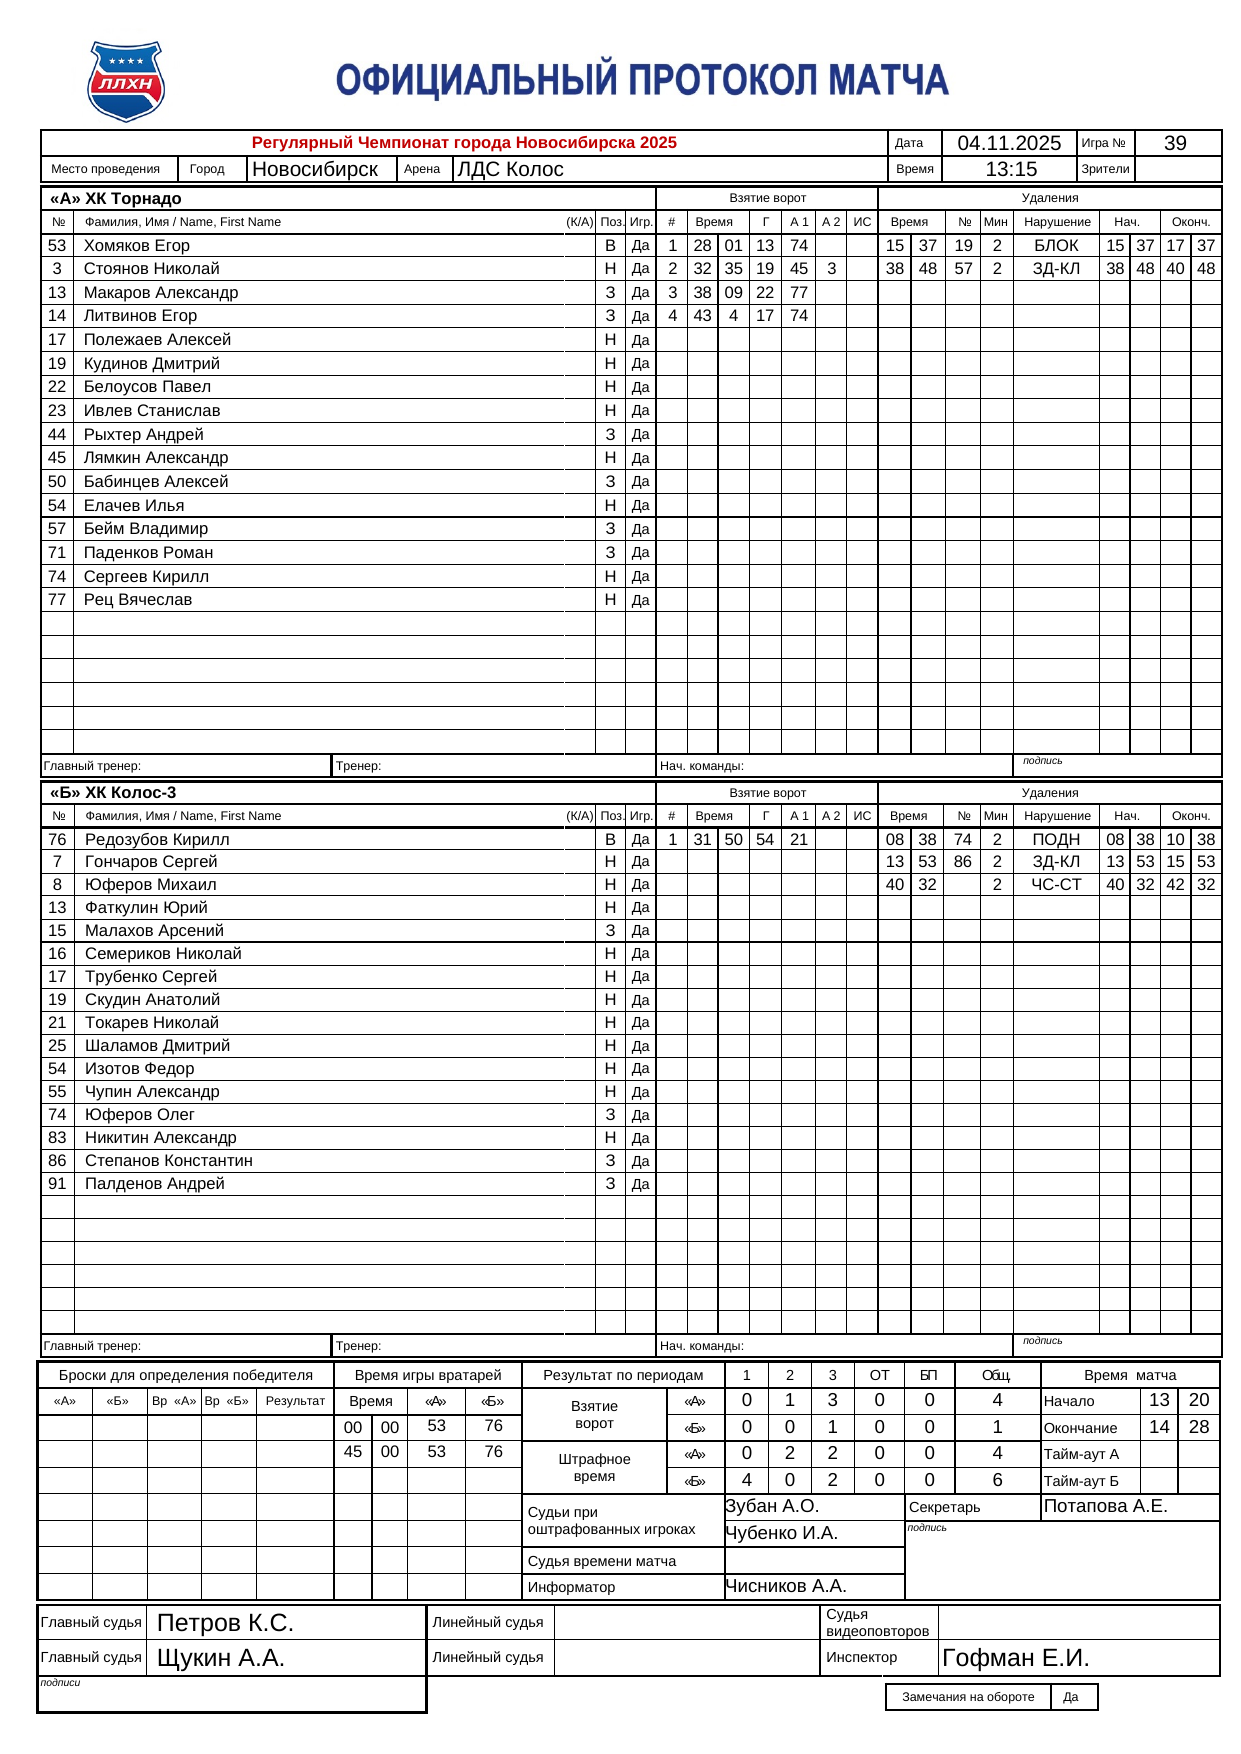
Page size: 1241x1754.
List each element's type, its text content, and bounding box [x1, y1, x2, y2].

table_header 39 [1136, 131, 1221, 155]
table_cell [688, 1081, 717, 1103]
table_cell [782, 1265, 815, 1287]
table_cell [816, 707, 846, 729]
table_cell [565, 494, 595, 516]
table_cell [1192, 1081, 1221, 1103]
table_cell [847, 446, 877, 469]
table_cell [879, 1150, 910, 1172]
table_cell [555, 1640, 819, 1675]
table_cell [816, 423, 846, 445]
table_cell 44 [42, 423, 73, 445]
table_cell Да [626, 1127, 655, 1149]
table_cell З [596, 423, 625, 445]
table_cell Да [626, 352, 655, 374]
table_cell [688, 1265, 717, 1287]
table_cell [1131, 1288, 1160, 1310]
table_cell [565, 1104, 595, 1126]
table_cell [981, 1242, 1013, 1264]
table_cell [782, 707, 815, 729]
table_cell Да [626, 565, 655, 587]
table_cell 40 [1161, 257, 1190, 280]
table_cell 2 [981, 257, 1013, 280]
table_cell [1100, 565, 1129, 587]
table_cell [816, 874, 846, 895]
table_cell [879, 1173, 910, 1195]
table_cell [879, 1311, 910, 1333]
table_cell [944, 1242, 980, 1264]
table_cell [408, 1547, 465, 1573]
table_header Удаления [879, 188, 1221, 209]
table_cell [428, 1677, 882, 1711]
table_cell [782, 423, 815, 445]
table_cell [1100, 541, 1129, 564]
table_cell [1192, 1058, 1221, 1079]
table_cell [981, 920, 1013, 941]
table_cell [1192, 636, 1221, 658]
table_cell [782, 541, 815, 564]
table_cell [555, 1606, 819, 1639]
table_cell [1100, 612, 1129, 634]
table_cell [946, 659, 980, 682]
table_cell Чисников А.А. [726, 1575, 904, 1599]
table_cell [750, 1173, 781, 1195]
table_cell 37 [1131, 235, 1160, 256]
table_cell [719, 636, 749, 658]
table_cell [626, 1265, 655, 1287]
table_cell 2 [657, 257, 687, 280]
table_cell [1161, 446, 1190, 469]
table_cell [750, 588, 781, 611]
table_cell [688, 494, 717, 516]
table_cell [879, 1035, 910, 1057]
table_cell [847, 1288, 877, 1310]
table_cell [719, 730, 749, 753]
table_cell [466, 1521, 521, 1546]
table_cell Информатор [523, 1575, 724, 1599]
table_header Да [1052, 1685, 1097, 1709]
table_cell Главный тренер: [42, 755, 330, 776]
table_cell [657, 1196, 687, 1218]
table_cell З [596, 1173, 625, 1195]
table_cell [1014, 966, 1099, 987]
table_cell [1131, 1104, 1160, 1126]
table_cell [1192, 707, 1221, 729]
table_cell [626, 1196, 655, 1218]
table_cell 4 [719, 305, 749, 327]
table_cell [1131, 423, 1160, 445]
table_header Результат по периодам [523, 1363, 724, 1387]
table_cell [657, 399, 687, 422]
table_cell Штрафное время [523, 1442, 666, 1493]
table_cell 57 [42, 518, 73, 540]
table_cell [981, 399, 1013, 422]
table_cell [1161, 1242, 1190, 1264]
table_cell [1161, 1288, 1190, 1310]
table_cell [148, 1521, 201, 1546]
table_cell [1161, 1058, 1190, 1079]
table_cell [565, 920, 595, 941]
table_cell [1131, 1196, 1160, 1218]
table_cell Н [596, 943, 625, 964]
table_cell [719, 1242, 749, 1264]
table_cell Время [879, 805, 943, 826]
table_cell 54 [42, 494, 73, 516]
table_cell [1192, 1173, 1221, 1195]
table_cell [657, 920, 687, 941]
table_cell 00 [373, 1441, 407, 1467]
table_cell 53 [42, 235, 73, 256]
table_cell 91 [42, 1173, 74, 1195]
table_cell [1014, 659, 1099, 682]
table_cell [750, 612, 781, 634]
table_cell 13 [879, 850, 910, 872]
table_cell [148, 1441, 201, 1467]
table_cell [1014, 1265, 1099, 1287]
table_cell [750, 1081, 781, 1103]
table_cell 86 [42, 1150, 74, 1172]
table_cell [912, 683, 945, 706]
table_cell [816, 1311, 846, 1333]
table_cell [1161, 1219, 1190, 1241]
table_cell Да [626, 1104, 655, 1126]
table_cell [657, 1104, 687, 1126]
table_cell 28 [688, 235, 717, 256]
table_cell [981, 707, 1013, 729]
table_cell [688, 1150, 717, 1172]
table_cell [657, 565, 687, 587]
table_cell [626, 707, 655, 729]
table_cell [688, 518, 717, 540]
table_cell [1014, 1150, 1099, 1172]
table_cell [688, 1311, 717, 1333]
table_cell [847, 659, 877, 682]
table_cell 74 [782, 235, 815, 256]
table_cell Сергеев Кирилл [74, 565, 564, 587]
table_cell [565, 966, 595, 987]
table_cell З [596, 1104, 625, 1126]
table_cell [816, 683, 846, 706]
table_cell [847, 470, 877, 493]
table_cell [981, 1127, 1013, 1149]
table_cell [42, 730, 73, 753]
table_cell [1100, 352, 1129, 374]
table_cell [879, 659, 910, 682]
table_cell подписи [39, 1677, 425, 1711]
table_cell [847, 707, 877, 729]
table_cell 32 [688, 257, 717, 280]
table_header Игра № [1078, 131, 1134, 155]
table_cell [879, 1219, 910, 1241]
table_cell 00 [335, 1416, 371, 1440]
table_cell [879, 1012, 910, 1033]
table_cell 37 [912, 235, 945, 256]
table_cell Шаламов Дмитрий [75, 1035, 564, 1057]
table_cell [816, 541, 846, 564]
table_cell [657, 659, 687, 682]
table_cell 45 [335, 1441, 371, 1467]
table_cell [816, 1127, 846, 1149]
table_cell [1131, 1058, 1160, 1079]
table_cell Н [596, 588, 625, 611]
table_cell [1014, 1196, 1099, 1218]
table_cell [1014, 518, 1099, 540]
table_cell [944, 920, 980, 941]
table_cell [74, 683, 564, 706]
table_cell [719, 659, 749, 682]
table_cell [466, 1468, 521, 1493]
table_cell [750, 707, 781, 729]
table_cell [657, 989, 687, 1011]
table_cell [657, 352, 687, 374]
table_cell Да [626, 966, 655, 987]
table_cell [912, 920, 943, 941]
table_cell [373, 1494, 407, 1520]
table_cell [1131, 1012, 1160, 1033]
table_cell [42, 1265, 74, 1287]
table_cell [719, 943, 749, 964]
table_cell [879, 423, 910, 445]
table_cell 01 [719, 235, 749, 256]
table_cell 38 [1131, 829, 1160, 849]
table_cell [719, 896, 749, 918]
table_cell [816, 896, 846, 918]
table_cell [816, 730, 846, 753]
table_cell [688, 1288, 717, 1310]
table_cell [1192, 281, 1221, 303]
table_cell 13 [42, 896, 74, 918]
table_cell [981, 659, 1013, 682]
table_cell [93, 1547, 147, 1573]
table_header ОТ [855, 1363, 904, 1387]
table_cell [719, 1081, 749, 1103]
table_cell [657, 1127, 687, 1149]
table_cell [657, 328, 687, 351]
table_cell [946, 305, 980, 327]
table_cell [912, 1012, 943, 1033]
table_cell [816, 1012, 846, 1033]
table_cell [39, 1416, 92, 1440]
table_cell [719, 1012, 749, 1033]
table_cell [257, 1416, 333, 1440]
table_cell 40 [879, 874, 910, 895]
table_cell [981, 328, 1013, 351]
table_cell [847, 1058, 877, 1079]
table_cell [1131, 1173, 1160, 1195]
table_cell Да [626, 541, 655, 564]
table_cell 38 [1192, 829, 1221, 849]
table_cell [782, 896, 815, 918]
table_cell [1100, 1104, 1129, 1126]
table_cell [944, 1081, 980, 1103]
table_cell [981, 1150, 1013, 1172]
table_cell 2 [981, 874, 1013, 895]
table_cell Ивлев Станислав [74, 399, 564, 422]
table_cell 32 [1131, 874, 1160, 895]
table_cell 48 [912, 257, 945, 280]
table_cell [688, 943, 717, 964]
table_cell Да [626, 446, 655, 469]
table_cell [408, 1494, 465, 1520]
table_cell [657, 1150, 687, 1172]
table_cell Да [626, 829, 655, 849]
table_cell [1014, 1081, 1099, 1103]
table_cell [257, 1441, 333, 1467]
table_cell [847, 612, 877, 634]
table_cell 0 [905, 1389, 954, 1413]
table_cell [657, 1265, 687, 1287]
table_cell [981, 352, 1013, 374]
table_cell Н [596, 1081, 625, 1103]
table_cell 0 [905, 1415, 954, 1440]
table_cell [565, 989, 595, 1011]
table_cell [981, 1081, 1013, 1103]
table_cell [750, 376, 781, 398]
table_cell [1161, 328, 1190, 351]
table_cell Зрители [1078, 157, 1134, 181]
table_cell [847, 1242, 877, 1264]
table_cell [879, 1081, 910, 1103]
table_header БП [905, 1363, 954, 1387]
table_cell [816, 376, 846, 398]
table_cell 13 [750, 235, 781, 256]
table_cell 50 [42, 470, 73, 493]
table_cell [1131, 281, 1160, 303]
table_cell [688, 399, 717, 422]
table_cell [981, 541, 1013, 564]
table_cell [373, 1468, 407, 1493]
table_cell [719, 541, 749, 564]
table_cell Город [179, 157, 246, 181]
table_cell [565, 376, 595, 398]
table_cell [879, 730, 910, 753]
table_cell [565, 1242, 595, 1264]
table_cell [74, 707, 564, 729]
table_cell [981, 896, 1013, 918]
table_cell 0 [769, 1468, 811, 1493]
table_cell [782, 920, 815, 941]
table_cell Нарушение [1014, 805, 1099, 826]
table_cell [1192, 989, 1221, 1011]
table_cell [719, 1150, 749, 1172]
table_cell [1131, 328, 1160, 351]
table_cell подпись [1014, 755, 1221, 776]
table_cell А 1 [782, 211, 815, 233]
table_cell [1161, 470, 1190, 493]
table_cell [816, 305, 846, 327]
table_cell [879, 636, 910, 658]
table_cell подпись [1014, 1335, 1221, 1356]
table_cell [719, 376, 749, 398]
table_cell 3 [812, 1389, 854, 1413]
table_cell 4 [956, 1442, 1040, 1467]
table_cell [981, 1035, 1013, 1057]
table_cell 4 [657, 305, 687, 327]
table_cell [1100, 707, 1129, 729]
table_cell Палденов Андрей [75, 1173, 564, 1195]
table_cell [1192, 541, 1221, 564]
table_cell [1014, 989, 1099, 1011]
table_cell Да [626, 376, 655, 398]
table_cell [565, 1196, 595, 1218]
table_cell [912, 730, 945, 753]
table_cell [1192, 470, 1221, 493]
table_cell [946, 328, 980, 351]
table_cell [719, 494, 749, 516]
table_cell [657, 423, 687, 445]
table_cell [1161, 352, 1190, 374]
table_cell Г [750, 805, 781, 826]
table_cell [688, 966, 717, 987]
table_cell [912, 423, 945, 445]
table_cell Фаткулин Юрий [75, 896, 564, 918]
table_cell [148, 1547, 201, 1573]
table_cell [816, 1104, 846, 1126]
table_cell 74 [782, 305, 815, 327]
table_cell Степанов Константин [75, 1150, 564, 1172]
table_cell [1100, 1173, 1129, 1195]
table_cell [750, 1058, 781, 1079]
table_cell [879, 470, 910, 493]
table_cell ЧС-СТ [1014, 874, 1099, 895]
table_cell [847, 1012, 877, 1033]
table_cell [1014, 1035, 1099, 1057]
table_cell Н [596, 874, 625, 895]
table_cell [1161, 1127, 1190, 1149]
table_cell [750, 565, 781, 587]
table_header Взятие ворот [657, 188, 877, 209]
table_cell Главный судья [39, 1606, 146, 1639]
table_cell [1100, 636, 1129, 658]
table_cell [565, 281, 595, 303]
table_cell Да [626, 1012, 655, 1033]
table_cell [626, 683, 655, 706]
table_cell [1131, 588, 1160, 611]
table_cell Тренер: [333, 755, 655, 776]
table_cell Н [596, 399, 625, 422]
table_cell 32 [912, 874, 943, 895]
table_cell [565, 1012, 595, 1033]
table_cell [565, 612, 595, 634]
table_cell [879, 565, 910, 587]
table_cell [688, 683, 717, 706]
table_cell [688, 612, 717, 634]
table_cell [782, 1173, 815, 1195]
table_cell [750, 1012, 781, 1033]
table_cell [1131, 989, 1160, 1011]
table_cell [657, 896, 687, 918]
table_cell [42, 659, 73, 682]
table_header Взятие ворот [657, 783, 877, 803]
table_cell [148, 1416, 201, 1440]
table_cell [816, 636, 846, 658]
table_cell [719, 683, 749, 706]
table_cell 53 [1131, 850, 1160, 872]
table_cell [148, 1468, 201, 1493]
table_cell [1100, 518, 1129, 540]
table_cell № [944, 805, 980, 826]
table_cell [565, 541, 595, 564]
table_cell [1192, 683, 1221, 706]
table_cell 15 [879, 235, 910, 256]
table_cell [879, 446, 910, 469]
table_cell [750, 730, 781, 753]
table_cell [847, 423, 877, 445]
table_cell [782, 1035, 815, 1057]
table_cell [719, 446, 749, 469]
table_cell [1192, 588, 1221, 611]
table_cell Малахов Арсений [75, 920, 564, 941]
table_cell [1100, 920, 1129, 941]
table_cell [847, 376, 877, 398]
table_cell [565, 850, 595, 872]
table_cell [39, 1547, 92, 1573]
table_cell [657, 470, 687, 493]
table_cell 54 [750, 829, 781, 849]
table_cell [688, 1012, 717, 1033]
table_cell [879, 989, 910, 1011]
table_cell [750, 896, 781, 918]
table_cell [847, 1150, 877, 1172]
table_cell [1161, 588, 1190, 611]
table_cell [912, 281, 945, 303]
table_cell [1014, 896, 1099, 918]
table_cell 2 [812, 1442, 854, 1467]
table_cell 55 [42, 1081, 74, 1103]
table_cell Да [626, 1035, 655, 1057]
table_cell [1192, 352, 1221, 374]
table_cell [847, 1265, 877, 1287]
table_cell [1131, 1035, 1160, 1057]
table_cell 17 [42, 328, 73, 351]
table_cell [93, 1441, 147, 1467]
table_cell 0 [726, 1389, 768, 1413]
table_cell [335, 1494, 371, 1520]
table_cell [946, 683, 980, 706]
table_cell [782, 1012, 815, 1033]
table_cell [1161, 636, 1190, 658]
table_cell [719, 612, 749, 634]
table_cell [912, 1035, 943, 1057]
table_cell [946, 423, 980, 445]
table_cell 4 [956, 1389, 1040, 1413]
table_cell Литвинов Егор [74, 305, 564, 327]
table_cell 48 [1131, 257, 1160, 280]
table_cell [816, 966, 846, 987]
table_cell Гофман Е.И. [939, 1640, 1219, 1675]
table_cell [688, 541, 717, 564]
table_cell [1014, 730, 1099, 753]
table_cell Н [596, 850, 625, 872]
table_cell [1161, 1081, 1190, 1103]
table_cell 0 [769, 1415, 811, 1440]
table_cell [719, 1265, 749, 1287]
table_cell [1014, 612, 1099, 634]
table_cell [847, 850, 877, 872]
table_cell «Б» [668, 1468, 724, 1493]
table_cell 76 [466, 1416, 521, 1440]
table_cell [1014, 494, 1099, 516]
table_cell [1141, 1468, 1177, 1493]
table_cell [1131, 730, 1160, 753]
table_cell [1161, 565, 1190, 587]
table_header Броски для определения победителя [39, 1363, 333, 1387]
table_cell 14 [42, 305, 73, 327]
table_cell Елачев Илья [74, 494, 564, 516]
table_header Общ. [956, 1363, 1040, 1387]
table_cell [1192, 399, 1221, 422]
table_cell [944, 1104, 980, 1126]
table_cell [1161, 612, 1190, 634]
table_cell [657, 636, 687, 658]
table_cell [1014, 470, 1099, 493]
table_cell [626, 1219, 655, 1241]
table_header 1 [726, 1363, 768, 1387]
table_cell [981, 1173, 1013, 1195]
table_cell [750, 1311, 781, 1333]
table_cell [912, 636, 945, 658]
table_cell [912, 328, 945, 351]
table_cell [946, 399, 980, 422]
table_cell [39, 1574, 92, 1599]
table_cell [657, 850, 687, 872]
table_cell [626, 659, 655, 682]
table_cell [782, 1311, 815, 1333]
table_cell [981, 1012, 1013, 1033]
table_cell [565, 874, 595, 895]
table_cell [1161, 423, 1190, 445]
table_cell [1100, 494, 1129, 516]
table_cell 77 [782, 281, 815, 303]
table_cell В [596, 235, 625, 256]
table_cell [981, 636, 1013, 658]
table_cell [782, 730, 815, 753]
table_cell Оконч. [1161, 805, 1221, 826]
table_cell [688, 1196, 717, 1218]
table_cell [257, 1521, 333, 1546]
table_cell [688, 1173, 717, 1195]
table_cell [1100, 446, 1129, 469]
table_cell [912, 659, 945, 682]
table_cell [782, 446, 815, 469]
table_cell 21 [42, 1012, 74, 1033]
table_cell [1100, 376, 1129, 398]
table_cell [1179, 1468, 1219, 1493]
table_cell [1014, 1058, 1099, 1079]
table_cell 38 [879, 257, 910, 280]
table_cell [1192, 1311, 1221, 1333]
table_cell [42, 612, 73, 634]
table_cell [1100, 1081, 1129, 1103]
table_cell [750, 1035, 781, 1057]
table_cell Да [626, 943, 655, 964]
table_cell 2 [981, 235, 1013, 256]
table_cell [719, 423, 749, 445]
table_cell 22 [42, 376, 73, 398]
table_cell Н [596, 352, 625, 374]
table_cell 15 [1161, 850, 1190, 872]
table_cell 2 [981, 850, 1013, 872]
table_cell [688, 376, 717, 398]
table_cell [1131, 966, 1160, 987]
table_cell [657, 1058, 687, 1079]
table_cell [1014, 1104, 1099, 1126]
table_cell [1100, 328, 1129, 351]
table_cell [816, 1058, 846, 1079]
table_cell ПОДН [1014, 829, 1099, 849]
table_cell [782, 352, 815, 374]
table_cell [657, 874, 687, 895]
table_cell [1192, 518, 1221, 540]
table_cell [946, 588, 980, 611]
table_cell Игр. [626, 211, 655, 233]
table_cell [596, 659, 625, 682]
table_cell [750, 850, 781, 872]
table_cell 10 [1161, 829, 1190, 849]
table_cell [1014, 281, 1099, 303]
table_cell [565, 423, 595, 445]
table_cell [75, 1219, 564, 1241]
picture [5, 28, 1179, 129]
table_cell [1161, 305, 1190, 327]
table_cell [750, 943, 781, 964]
table_cell [782, 565, 815, 587]
table_cell [944, 1196, 980, 1218]
table_header 2 [769, 1363, 811, 1387]
table_cell [93, 1574, 147, 1599]
table_cell 53 [912, 850, 943, 872]
table_cell [565, 446, 595, 469]
table_cell Кудинов Дмитрий [74, 352, 564, 374]
table_cell [946, 612, 980, 634]
table_cell [847, 730, 877, 753]
table_cell [1161, 518, 1190, 540]
table_cell Щукин А.А. [147, 1640, 425, 1675]
table_cell [912, 352, 945, 374]
table_cell 1 [769, 1389, 811, 1413]
table_cell [944, 1058, 980, 1079]
table_cell Изотов Федор [75, 1058, 564, 1079]
table_cell [1192, 920, 1221, 941]
table_cell [1192, 943, 1221, 964]
table_cell [688, 1219, 717, 1241]
table_cell [688, 850, 717, 872]
table_cell [1161, 1150, 1190, 1172]
table_cell [912, 612, 945, 634]
table_cell [1161, 1173, 1190, 1195]
table_cell [944, 1035, 980, 1057]
table_cell ЗД-КЛ [1014, 257, 1099, 280]
table_cell [1100, 423, 1129, 445]
table_cell [816, 920, 846, 941]
table_cell подпись [906, 1522, 1219, 1599]
table_cell [879, 352, 910, 374]
table_cell Юферов Олег [75, 1104, 564, 1126]
table_cell [816, 352, 846, 374]
table_cell [879, 376, 910, 398]
table_cell 7 [42, 850, 74, 872]
table_cell Нач. команды: [657, 1335, 1012, 1356]
table_cell [202, 1521, 256, 1546]
table_cell [1014, 1219, 1099, 1241]
table_cell Судья видеоповторов [821, 1606, 938, 1639]
table_cell [565, 943, 595, 964]
table_cell [1161, 541, 1190, 564]
table_cell [1131, 518, 1160, 540]
table_cell [946, 494, 980, 516]
table_cell [719, 352, 749, 374]
table_cell [816, 446, 846, 469]
table_cell [74, 659, 564, 682]
table_cell [750, 989, 781, 1011]
table_cell [74, 612, 564, 634]
table_cell [1131, 659, 1160, 682]
table_cell [1192, 328, 1221, 351]
table_cell [1100, 1265, 1129, 1287]
table_cell Фамилия, Имя / Name, First Name [74, 211, 565, 233]
table_cell [408, 1574, 465, 1599]
table_cell [688, 565, 717, 587]
table_cell [981, 376, 1013, 398]
table_cell Да [626, 399, 655, 422]
table_cell [42, 1219, 74, 1241]
table_cell ИС [847, 211, 877, 233]
table_cell В [596, 829, 625, 849]
table_cell Паденков Роман [74, 541, 564, 564]
table_cell Н [596, 989, 625, 1011]
table_cell [626, 612, 655, 634]
table_cell 76 [42, 829, 74, 849]
table_cell Юферов Михаил [75, 874, 564, 895]
table_cell [879, 1058, 910, 1079]
table_cell Зубан А.О. [726, 1495, 904, 1520]
table_cell [847, 518, 877, 540]
table_cell 17 [750, 305, 781, 327]
table_cell [1100, 1012, 1129, 1033]
table_cell [1131, 446, 1160, 469]
table_cell [75, 1265, 564, 1287]
table_cell Окончание [1042, 1415, 1140, 1440]
table_cell [750, 920, 781, 941]
table_cell З [596, 1150, 625, 1172]
table_cell [847, 494, 877, 516]
table_cell ЗД-КЛ [1014, 850, 1099, 872]
table_cell [816, 494, 846, 516]
table_cell 17 [42, 966, 74, 987]
table_cell Да [626, 305, 655, 327]
table_cell Тайм-аут Б [1042, 1468, 1140, 1493]
table_cell [1100, 1127, 1129, 1149]
table_cell [847, 352, 877, 374]
table_cell 53 [408, 1416, 465, 1440]
table_cell З [596, 470, 625, 493]
table_cell [912, 446, 945, 469]
table_cell № [42, 211, 73, 233]
table_cell Н [596, 1035, 625, 1057]
table_cell [565, 1219, 595, 1241]
table_cell [816, 989, 846, 1011]
table_cell [466, 1547, 521, 1573]
table_cell [1192, 612, 1221, 634]
table_cell [626, 636, 655, 658]
table_cell [782, 328, 815, 351]
table_cell [1161, 494, 1190, 516]
table_cell Н [596, 1058, 625, 1079]
table_cell [626, 1311, 655, 1333]
table_cell Новосибирск [248, 157, 396, 181]
table_cell 0 [855, 1389, 904, 1413]
table_cell [688, 920, 717, 941]
table_cell Нач. [1100, 211, 1160, 233]
table_cell Линейный судья [428, 1606, 554, 1639]
table_cell [946, 446, 980, 469]
table_cell [719, 707, 749, 729]
table_cell № [42, 805, 74, 826]
table_cell 13:15 [943, 157, 1076, 181]
table_cell [1131, 1311, 1160, 1333]
table_cell 37 [1192, 235, 1221, 256]
table_cell [596, 730, 625, 753]
table_cell Главный судья [39, 1640, 146, 1675]
table_cell [847, 1104, 877, 1126]
table_cell [816, 1081, 846, 1103]
table_cell [912, 541, 945, 564]
table_cell [688, 730, 717, 753]
table_cell [202, 1574, 256, 1599]
table_cell [944, 943, 980, 964]
table_cell 71 [42, 541, 73, 564]
table_cell [1192, 966, 1221, 987]
table_cell [688, 636, 717, 658]
table_cell «Б » [466, 1389, 521, 1413]
table_cell [657, 1288, 687, 1310]
table_cell [1161, 683, 1190, 706]
table_cell 13 [42, 281, 73, 303]
table_cell [1131, 305, 1160, 327]
table_cell [657, 943, 687, 964]
table_cell [626, 730, 655, 753]
table_cell [719, 1104, 749, 1126]
table_cell [1100, 281, 1129, 303]
table_cell 74 [42, 1104, 74, 1126]
table_cell 6 [956, 1468, 1040, 1493]
table_cell [373, 1521, 407, 1546]
table_cell [816, 399, 846, 422]
table_cell [750, 352, 781, 374]
table_cell «Б» [668, 1415, 724, 1440]
table_cell [981, 470, 1013, 493]
table_cell [565, 707, 595, 729]
table_cell [816, 281, 846, 303]
table_cell [847, 989, 877, 1011]
table_cell [879, 1265, 910, 1287]
table_cell [782, 636, 815, 658]
table_header «А» ХК Торнадо [42, 188, 655, 209]
table_cell [1100, 470, 1129, 493]
table_cell [688, 1104, 717, 1126]
table_cell [1192, 730, 1221, 753]
table_cell Хомяков Егор [74, 235, 564, 256]
table_cell [847, 1219, 877, 1241]
table_cell «А» [668, 1442, 724, 1467]
table_cell 20 [1179, 1389, 1219, 1413]
table_cell [1131, 352, 1160, 374]
table_cell [816, 1173, 846, 1195]
table_cell [1014, 707, 1099, 729]
table_cell [944, 1288, 980, 1310]
table_cell [1014, 305, 1099, 327]
table_cell [719, 328, 749, 351]
table_cell [847, 399, 877, 422]
table_cell 22 [750, 281, 781, 303]
table_cell [1014, 399, 1099, 422]
table_cell [879, 707, 910, 729]
table_cell Фамилия, Имя / Name, First Name [75, 805, 565, 826]
table_cell [565, 896, 595, 918]
table_cell [688, 896, 717, 918]
table_cell Главный тренер: [42, 1335, 330, 1356]
table_cell [944, 1219, 980, 1241]
table_cell [688, 659, 717, 682]
table_cell [688, 470, 717, 493]
table_header Замечания на обороте [887, 1685, 1050, 1709]
table_cell [565, 305, 595, 327]
table_cell Н [596, 494, 625, 516]
table_cell Взятие ворот [523, 1389, 666, 1440]
table_cell 1 [657, 235, 687, 256]
table_cell Да [626, 920, 655, 941]
table_cell [657, 1242, 687, 1264]
table_cell [39, 1494, 92, 1520]
table_cell [946, 470, 980, 493]
table_cell Тренер: [333, 1335, 655, 1356]
table_cell [202, 1441, 256, 1467]
table_cell [1014, 352, 1099, 374]
table_cell [657, 588, 687, 611]
table_cell [782, 1104, 815, 1126]
table_cell [565, 588, 595, 611]
table_cell [750, 1196, 781, 1218]
table_cell Да [626, 1150, 655, 1172]
table_cell [912, 494, 945, 516]
table_cell [688, 352, 717, 374]
table_cell 19 [42, 989, 74, 1011]
table_header Регулярный Чемпионат города Новосибирска 2025 [42, 131, 887, 155]
table_cell [42, 1311, 74, 1333]
table_header Время матча [1042, 1363, 1219, 1387]
table_cell [782, 874, 815, 895]
table_cell [688, 707, 717, 729]
table_cell [1192, 305, 1221, 327]
table_cell 32 [1192, 874, 1221, 895]
table_cell [565, 565, 595, 587]
table_cell [1131, 920, 1160, 941]
table_cell З [596, 281, 625, 303]
table_cell [847, 920, 877, 941]
table_cell [719, 1058, 749, 1079]
table_cell [1100, 896, 1129, 918]
table_cell [202, 1416, 256, 1440]
table_cell [1192, 1035, 1221, 1057]
table_cell [335, 1547, 371, 1573]
table_header 3 [812, 1363, 854, 1387]
table_cell [782, 612, 815, 634]
table_cell Мин [981, 211, 1013, 233]
table_cell [847, 328, 877, 351]
table_cell Белоусов Павел [74, 376, 564, 398]
table_cell 16 [42, 943, 74, 964]
table_cell [782, 494, 815, 516]
table_cell [816, 470, 846, 493]
table_cell [1100, 989, 1129, 1011]
table_cell [626, 1288, 655, 1310]
table_cell [879, 943, 910, 964]
table_cell [1014, 636, 1099, 658]
table_cell [688, 446, 717, 469]
table_cell 31 [688, 829, 717, 849]
table_cell [1100, 1311, 1129, 1333]
table_cell [981, 518, 1013, 540]
table_cell [719, 1288, 749, 1310]
table_cell [657, 376, 687, 398]
table_cell [688, 588, 717, 611]
table_cell 86 [944, 850, 980, 872]
table_cell [912, 943, 943, 964]
table_cell [1014, 920, 1099, 941]
table_cell [750, 399, 781, 422]
table_cell 0 [726, 1415, 768, 1440]
table_cell [847, 1081, 877, 1103]
table_cell ЛДС Колос [454, 157, 887, 181]
table_cell А 2 [816, 211, 846, 233]
table_cell [981, 1265, 1013, 1287]
table_cell [719, 966, 749, 987]
table_cell [981, 1288, 1013, 1310]
table_cell [750, 1150, 781, 1172]
table_cell [750, 874, 781, 895]
table_cell Да [626, 423, 655, 445]
table_cell Нач. команды: [657, 755, 1012, 776]
table_cell Н [596, 565, 625, 587]
table_cell [42, 1242, 74, 1264]
table_cell [912, 966, 943, 987]
table_cell Начало [1042, 1389, 1140, 1413]
table_cell [596, 683, 625, 706]
table_cell Рец Вячеслав [74, 588, 564, 611]
table_cell 74 [944, 829, 980, 849]
table_cell А 1 [782, 805, 815, 826]
table_cell [1131, 376, 1160, 398]
table_cell [1100, 659, 1129, 682]
table_cell [1192, 1012, 1221, 1033]
table_cell [816, 1035, 846, 1057]
table_cell [816, 1150, 846, 1172]
table_cell [750, 328, 781, 351]
table_cell [946, 565, 980, 587]
table_cell Судья времени матча [523, 1548, 724, 1573]
table_cell [912, 1081, 943, 1103]
table_cell [912, 376, 945, 398]
table_cell [726, 1548, 904, 1573]
table_cell [1014, 1127, 1099, 1149]
table_cell [816, 850, 846, 872]
table_cell [939, 1606, 1219, 1639]
table_cell [1131, 943, 1160, 964]
table_cell [782, 989, 815, 1011]
table_cell [1179, 1441, 1219, 1467]
table_cell [750, 518, 781, 540]
table_cell [719, 989, 749, 1011]
table_cell [946, 281, 980, 303]
table_cell [719, 1127, 749, 1149]
table_cell 1 [812, 1415, 854, 1440]
table_cell 76 [466, 1441, 521, 1467]
table_cell [816, 1265, 846, 1287]
table_cell [1192, 446, 1221, 469]
table_cell [1131, 612, 1160, 634]
table_cell [657, 1081, 687, 1103]
table_cell [596, 707, 625, 729]
table_cell [1192, 376, 1221, 398]
table_cell [1192, 659, 1221, 682]
table_cell [1014, 1173, 1099, 1195]
table_cell [879, 588, 910, 611]
table_cell [816, 588, 846, 611]
table_cell [879, 541, 910, 564]
table_cell [847, 541, 877, 564]
table_cell [1192, 1127, 1221, 1149]
table_cell [816, 943, 846, 964]
table_cell [1192, 423, 1221, 445]
table_cell [1131, 1219, 1160, 1241]
table_cell [466, 1574, 521, 1599]
table_cell [657, 446, 687, 469]
table_cell [93, 1494, 147, 1520]
table_cell Да [626, 1081, 655, 1103]
table_cell [946, 518, 980, 540]
table_cell [946, 636, 980, 658]
table_cell [782, 1150, 815, 1172]
table_cell [816, 1242, 846, 1264]
table_cell Да [626, 281, 655, 303]
table_cell Арена [398, 157, 452, 181]
table_cell 42 [1161, 874, 1190, 895]
table_cell [42, 636, 73, 658]
table_cell [93, 1468, 147, 1493]
table_cell Да [626, 328, 655, 351]
table_cell [750, 494, 781, 516]
table_cell [688, 1242, 717, 1264]
table_cell Н [596, 328, 625, 351]
table_cell [946, 376, 980, 398]
table_cell [782, 966, 815, 987]
table_cell Место проведения [42, 157, 177, 181]
table_cell [847, 966, 877, 987]
table_header «Б» ХК Колос-3 [42, 783, 655, 803]
table_cell [944, 1265, 980, 1287]
table_cell [688, 874, 717, 895]
table_cell [912, 565, 945, 587]
table_cell [750, 636, 781, 658]
table_cell [39, 1441, 92, 1467]
table_cell 48 [1192, 257, 1221, 280]
table_cell [39, 1521, 92, 1546]
table_cell Нарушение [1014, 211, 1099, 233]
table_cell [981, 1104, 1013, 1126]
table_cell [946, 730, 980, 753]
table_cell Судьи при оштрафованных игроках [523, 1495, 724, 1546]
table_cell [847, 1311, 877, 1333]
table_cell [946, 352, 980, 374]
table_cell [879, 1127, 910, 1149]
table_cell [688, 1035, 717, 1057]
table_cell [1161, 376, 1190, 398]
table_cell 0 [855, 1468, 904, 1493]
table_cell [912, 1058, 943, 1079]
table_cell [1161, 1311, 1190, 1333]
table_cell [565, 1058, 595, 1079]
table_cell [782, 399, 815, 422]
table_cell 8 [42, 874, 74, 895]
table_cell [1131, 1150, 1160, 1172]
table_cell [847, 588, 877, 611]
table_cell [1136, 157, 1221, 181]
table_cell [1161, 707, 1190, 729]
table_cell [750, 1288, 781, 1310]
table_cell «А» [668, 1389, 724, 1413]
table_cell [1161, 730, 1190, 753]
table_cell [750, 1265, 781, 1287]
table_cell [565, 470, 595, 493]
table_cell «А» [408, 1389, 465, 1413]
table_cell Да [626, 874, 655, 895]
table_cell [1131, 636, 1160, 658]
table_cell Н [596, 896, 625, 918]
table_cell [847, 636, 877, 658]
table_cell [912, 470, 945, 493]
table_cell [1192, 565, 1221, 587]
table_cell 3 [657, 281, 687, 303]
table_cell [944, 966, 980, 987]
table_cell [1131, 707, 1160, 729]
table_cell 13 [1141, 1389, 1177, 1413]
table_cell [565, 1127, 595, 1149]
table_cell [782, 518, 815, 540]
table_cell [565, 235, 595, 256]
table_cell [816, 829, 846, 849]
table_cell Макаров Александр [74, 281, 564, 303]
table_cell [944, 874, 980, 895]
table_cell 0 [905, 1468, 954, 1493]
table_cell [879, 896, 910, 918]
table_cell [981, 1219, 1013, 1241]
table_cell Время [335, 1389, 407, 1413]
table_cell [657, 1035, 687, 1057]
table_cell [847, 1127, 877, 1149]
table_cell [565, 1288, 595, 1310]
table_cell [1100, 399, 1129, 422]
table_cell [719, 1311, 749, 1333]
table_cell [626, 1242, 655, 1264]
table_cell [719, 565, 749, 587]
table_cell [944, 989, 980, 1011]
table_cell [1161, 920, 1190, 941]
table_cell [912, 1127, 943, 1149]
table_cell [565, 399, 595, 422]
table_cell [782, 1058, 815, 1079]
table_cell [39, 1468, 92, 1493]
table_cell [912, 1265, 943, 1287]
table_cell Гончаров Сергей [75, 850, 564, 872]
table_cell 74 [42, 565, 73, 587]
table_cell [1161, 1265, 1190, 1287]
table_cell [1014, 588, 1099, 611]
table_cell [782, 850, 815, 872]
table_cell 1 [657, 829, 687, 849]
table_cell 17 [1161, 235, 1190, 256]
table_cell 0 [855, 1442, 904, 1467]
table_cell [202, 1468, 256, 1493]
table_cell [1131, 1127, 1160, 1149]
table_cell [912, 399, 945, 422]
table_cell [719, 1035, 749, 1057]
table_cell 0 [726, 1442, 768, 1467]
table_cell 08 [879, 829, 910, 849]
table_cell [719, 518, 749, 540]
table_cell [879, 328, 910, 351]
table_cell [202, 1494, 256, 1520]
table_cell Скудин Анатолий [75, 989, 564, 1011]
table_cell [408, 1468, 465, 1493]
table_cell 83 [42, 1127, 74, 1149]
table_cell Игр. [626, 805, 655, 826]
table_cell [816, 1288, 846, 1310]
table_cell [1131, 399, 1160, 422]
table_cell Да [626, 1173, 655, 1195]
table_cell Петров К.С. [147, 1606, 425, 1639]
table_cell 3 [816, 257, 846, 280]
table_cell [782, 1288, 815, 1310]
table_cell [565, 1081, 595, 1103]
table_cell Н [596, 257, 625, 280]
table_cell Бабинцев Алексей [74, 470, 564, 493]
table_cell [565, 1311, 595, 1333]
table_cell [912, 1173, 943, 1195]
table_cell Время [688, 211, 749, 233]
table_cell [1192, 1265, 1221, 1287]
table_cell [1100, 1196, 1129, 1218]
table_cell Да [626, 588, 655, 611]
table_cell [782, 943, 815, 964]
table_cell [1192, 1196, 1221, 1218]
table_cell [719, 588, 749, 611]
table_cell Да [626, 235, 655, 256]
table_cell 45 [782, 257, 815, 280]
table_cell Чубенко И.А. [726, 1521, 904, 1546]
table_cell [657, 1173, 687, 1195]
table_cell [847, 1196, 877, 1218]
table_cell [1014, 376, 1099, 398]
table_cell [981, 730, 1013, 753]
table_cell [1014, 328, 1099, 351]
table_cell [719, 1173, 749, 1195]
table_cell [373, 1547, 407, 1573]
table_cell [657, 707, 687, 729]
table_cell [596, 1311, 625, 1333]
table_cell [912, 1288, 943, 1310]
table_cell [1014, 1242, 1099, 1264]
table_cell [93, 1521, 147, 1546]
table_cell [879, 305, 910, 327]
table_cell [879, 1104, 910, 1126]
table_cell 50 [719, 829, 749, 849]
table_cell [879, 518, 910, 540]
table_cell Стоянов Николай [74, 257, 564, 280]
table_cell Вр «Б» [202, 1389, 256, 1413]
table_cell [75, 1311, 564, 1333]
table_cell [1192, 1288, 1221, 1310]
table_cell [847, 896, 877, 918]
table_cell [847, 683, 877, 706]
table_cell [257, 1574, 333, 1599]
table_cell [657, 494, 687, 516]
table_cell [1100, 1035, 1129, 1057]
table_cell [782, 588, 815, 611]
table_cell [981, 423, 1013, 445]
table_cell [93, 1416, 147, 1440]
table_cell [657, 1219, 687, 1241]
table_cell [74, 636, 564, 658]
table_cell Токарев Николай [75, 1012, 564, 1033]
table_cell [847, 1035, 877, 1057]
table_cell 35 [719, 257, 749, 280]
table_cell 38 [912, 829, 943, 849]
table_cell [782, 376, 815, 398]
table_cell [719, 920, 749, 941]
table_cell 54 [42, 1058, 74, 1079]
table_cell [1161, 1012, 1190, 1033]
table_cell 1 [956, 1415, 1040, 1440]
table_cell [1100, 1242, 1129, 1264]
table_cell [257, 1494, 333, 1520]
table_cell [981, 305, 1013, 327]
table_cell [596, 1265, 625, 1287]
table_cell [1192, 1219, 1221, 1241]
table_cell [596, 1288, 625, 1310]
table_cell Н [596, 446, 625, 469]
table_cell [1161, 1104, 1190, 1126]
table_cell [1100, 730, 1129, 753]
table_cell Секретарь [906, 1495, 1040, 1520]
table_cell [1131, 896, 1160, 918]
table_cell [719, 850, 749, 872]
table_cell [879, 281, 910, 303]
table_cell 08 [1100, 829, 1129, 849]
table_cell [879, 399, 910, 422]
table_cell [202, 1547, 256, 1573]
table_cell [565, 829, 595, 849]
table_cell [1161, 966, 1190, 987]
table_cell [816, 518, 846, 540]
table_cell [565, 659, 595, 682]
table_cell [1131, 470, 1160, 493]
table_cell Результат [257, 1389, 333, 1413]
table_cell [1014, 943, 1099, 964]
table_cell [847, 1173, 877, 1195]
table_cell [912, 1219, 943, 1241]
table_cell [816, 565, 846, 587]
table_cell [1100, 1219, 1129, 1241]
table_cell [981, 281, 1013, 303]
table_cell Н [596, 1012, 625, 1033]
table_cell [148, 1574, 201, 1599]
table_cell [1131, 1242, 1160, 1264]
table_cell [1014, 541, 1099, 564]
table_cell З [596, 541, 625, 564]
table_cell [879, 494, 910, 516]
table_cell [1099, 1682, 1220, 1711]
table_cell Тайм-аут А [1042, 1441, 1140, 1467]
table_header Удаления [879, 783, 1221, 803]
table_cell 23 [42, 399, 73, 422]
table_cell [944, 1311, 980, 1333]
table_cell [912, 896, 943, 918]
table_cell [408, 1521, 465, 1546]
table_cell [912, 1196, 943, 1218]
table_cell «Б» [93, 1389, 147, 1413]
table_cell 53 [1192, 850, 1221, 872]
table_cell [42, 707, 73, 729]
table_cell [719, 1219, 749, 1241]
table_cell [912, 518, 945, 540]
table_cell Мин [981, 805, 1013, 826]
table_cell Г [750, 211, 781, 233]
table_cell [847, 874, 877, 895]
table_cell 45 [42, 446, 73, 469]
table_cell [750, 966, 781, 987]
table_cell [816, 659, 846, 682]
table_cell [596, 1242, 625, 1264]
table_cell 77 [42, 588, 73, 611]
table_cell [879, 612, 910, 634]
table_cell [1100, 588, 1129, 611]
table_cell Н [596, 376, 625, 398]
table_cell 43 [688, 305, 717, 327]
table_cell [1161, 1035, 1190, 1057]
table_cell Бейм Владимир [74, 518, 564, 540]
table_cell [816, 612, 846, 634]
table_cell 4 [726, 1468, 768, 1493]
table_cell [466, 1494, 521, 1520]
table_cell [719, 1196, 749, 1218]
table_cell Время [889, 157, 941, 181]
table_cell 19 [42, 352, 73, 374]
table_cell [782, 1219, 815, 1241]
table_cell [782, 1127, 815, 1149]
table_cell [750, 446, 781, 469]
table_cell [1161, 1196, 1190, 1218]
table_cell 0 [905, 1442, 954, 1467]
table_cell [847, 565, 877, 587]
table_cell А 2 [816, 805, 846, 826]
table_cell Да [626, 494, 655, 516]
table_cell 15 [42, 920, 74, 941]
table_cell З [596, 305, 625, 327]
table_cell [750, 541, 781, 564]
table_cell Вр «А» [148, 1389, 201, 1413]
table_cell [1014, 565, 1099, 587]
table_cell [912, 1150, 943, 1172]
table_cell [596, 1196, 625, 1218]
table_cell Да [626, 518, 655, 540]
table_cell [1161, 659, 1190, 682]
table_cell [981, 612, 1013, 634]
table_cell [657, 1311, 687, 1333]
table_cell [981, 966, 1013, 987]
table_cell [657, 730, 687, 753]
table_cell [565, 1150, 595, 1172]
table_cell [782, 1196, 815, 1218]
table_cell [1161, 281, 1190, 303]
table_cell [981, 494, 1013, 516]
table_cell [912, 588, 945, 611]
table_cell [565, 1265, 595, 1287]
table_cell 19 [750, 257, 781, 280]
table_cell 21 [782, 829, 815, 849]
table_cell 25 [42, 1035, 74, 1057]
table_cell [657, 966, 687, 987]
table_cell [719, 399, 749, 422]
table_cell [847, 257, 877, 280]
table_cell [879, 1196, 910, 1218]
table_cell [1131, 1265, 1160, 1287]
table_cell # [657, 211, 687, 233]
table_cell (К/А) [565, 805, 595, 826]
table_cell 2 [981, 829, 1013, 849]
table_cell [944, 1127, 980, 1149]
table_cell 19 [946, 235, 980, 256]
table_cell Чупин Александр [75, 1081, 564, 1103]
table_cell [782, 683, 815, 706]
table_cell # [657, 805, 687, 826]
table_cell [148, 1494, 201, 1520]
table_cell Редозубов Кирилл [75, 829, 564, 849]
table_cell [75, 1288, 564, 1310]
table_cell [688, 1058, 717, 1079]
table_cell [1131, 541, 1160, 564]
table_cell Время [879, 211, 945, 233]
table_cell [883, 1677, 1220, 1681]
table_cell Поз. [596, 211, 625, 233]
table_cell [847, 829, 877, 849]
table_cell [373, 1574, 407, 1599]
table_cell З [596, 920, 625, 941]
table_cell [657, 541, 687, 564]
table_cell [565, 352, 595, 374]
table_cell Да [626, 850, 655, 872]
table_cell [782, 1242, 815, 1264]
table_cell [912, 989, 943, 1011]
table_cell 53 [408, 1441, 465, 1467]
table_cell 09 [719, 281, 749, 303]
table_cell [847, 235, 877, 256]
table_cell [657, 683, 687, 706]
table_cell Поз. [596, 805, 625, 826]
table_cell [981, 1311, 1013, 1333]
table_cell 00 [373, 1416, 407, 1440]
table_cell Линейный судья [428, 1640, 554, 1675]
table_cell [657, 1012, 687, 1033]
table_cell [879, 1288, 910, 1310]
table_cell [1014, 1012, 1099, 1033]
table_cell [1100, 1288, 1129, 1310]
table_cell [750, 1104, 781, 1126]
table_cell [879, 1242, 910, 1264]
table_cell Инспектор [821, 1640, 938, 1675]
table_cell [335, 1521, 371, 1546]
table_cell [657, 518, 687, 540]
table_cell [981, 943, 1013, 964]
table_cell [335, 1574, 371, 1599]
table_cell [750, 423, 781, 445]
table_cell 38 [688, 281, 717, 303]
table_cell [565, 636, 595, 658]
table_cell [75, 1196, 564, 1218]
table_cell [596, 1219, 625, 1241]
table_cell № [946, 211, 980, 233]
table_cell [1100, 305, 1129, 327]
table_cell [750, 683, 781, 706]
table_cell [42, 1196, 74, 1218]
table_cell «А» [39, 1389, 92, 1413]
table_cell 28 [1179, 1415, 1219, 1440]
table_cell [1014, 1288, 1099, 1310]
table_cell [1100, 966, 1129, 987]
table_cell 57 [946, 257, 980, 280]
table_cell 3 [42, 257, 73, 280]
table_cell [912, 1311, 943, 1333]
table_cell Трубенко Сергей [75, 966, 564, 987]
table_cell [750, 1219, 781, 1241]
table_cell [719, 470, 749, 493]
table_cell ИС [847, 805, 877, 826]
table_cell [1192, 1242, 1221, 1264]
table_header Дата [889, 131, 941, 155]
table_cell Никитин Александр [75, 1127, 564, 1149]
table_cell З [596, 518, 625, 540]
table_cell [657, 612, 687, 634]
table_cell [565, 1035, 595, 1057]
table_cell [1192, 1104, 1221, 1126]
table_cell [912, 305, 945, 327]
table_cell 0 [855, 1415, 904, 1440]
table_header Время игры вратарей [335, 1363, 521, 1387]
table_cell [944, 896, 980, 918]
table_cell [944, 1173, 980, 1195]
table_cell Оконч. [1161, 211, 1221, 233]
table_cell [981, 446, 1013, 469]
table_cell Рыхтер Андрей [74, 423, 564, 445]
table_cell [782, 659, 815, 682]
table_cell [1014, 423, 1099, 445]
table_cell Лямкин Александр [74, 446, 564, 469]
table_cell [847, 281, 877, 303]
table_cell Да [626, 470, 655, 493]
table_cell [565, 730, 595, 753]
table_cell 15 [1100, 235, 1129, 256]
table_cell [750, 470, 781, 493]
table_cell [816, 1196, 846, 1218]
table_cell [981, 1196, 1013, 1218]
table_cell 14 [1141, 1415, 1177, 1440]
table_cell Потапова А.Е. [1042, 1495, 1219, 1520]
table_cell [1014, 446, 1099, 469]
table_cell [816, 328, 846, 351]
table_cell [750, 659, 781, 682]
table_cell Семериков Николай [75, 943, 564, 964]
table_cell Да [626, 896, 655, 918]
table_cell [1141, 1441, 1177, 1467]
table_cell [1100, 683, 1129, 706]
table_cell (К/А) [565, 211, 595, 233]
table_cell [257, 1468, 333, 1493]
table_cell [879, 683, 910, 706]
table_cell [912, 1242, 943, 1264]
table_cell Время [688, 805, 749, 826]
table_cell [1131, 1081, 1160, 1103]
table_cell [1192, 896, 1221, 918]
table_cell [688, 1127, 717, 1149]
table_cell [981, 989, 1013, 1011]
table_cell [1014, 683, 1099, 706]
table_cell [75, 1242, 564, 1264]
table_cell 2 [812, 1468, 854, 1493]
table_cell [879, 966, 910, 987]
table_cell 13 [1100, 850, 1129, 872]
table_cell [1100, 1058, 1129, 1079]
table_cell [912, 1104, 943, 1126]
table_cell Нач. [1100, 805, 1160, 826]
table_cell [782, 1081, 815, 1103]
table_cell [816, 235, 846, 256]
table_cell [688, 423, 717, 445]
table_cell [257, 1547, 333, 1573]
table_cell [816, 1219, 846, 1241]
table_cell [565, 518, 595, 540]
table_cell [750, 1242, 781, 1264]
table_cell [981, 565, 1013, 587]
table_cell [719, 874, 749, 895]
table_cell [981, 588, 1013, 611]
table_cell [1131, 683, 1160, 706]
table_cell [74, 730, 564, 753]
table_cell Да [626, 1058, 655, 1079]
table_cell [847, 305, 877, 327]
table_cell [946, 541, 980, 564]
table_cell [944, 1012, 980, 1033]
table_cell [1100, 943, 1129, 964]
table_cell [1161, 896, 1190, 918]
table_cell [1131, 565, 1160, 587]
table_cell Да [626, 257, 655, 280]
table_cell 40 [1100, 874, 1129, 895]
table_cell Да [626, 989, 655, 1011]
table_cell [1161, 989, 1190, 1011]
table_cell [565, 328, 595, 351]
table_cell [688, 328, 717, 351]
table_cell 2 [769, 1442, 811, 1467]
table_cell [1192, 494, 1221, 516]
table_cell [1192, 1150, 1221, 1172]
table_cell [596, 636, 625, 658]
table_cell [688, 989, 717, 1011]
table_cell [1014, 1311, 1099, 1333]
table_cell [946, 707, 980, 729]
table_cell [42, 683, 73, 706]
table_cell [1100, 1150, 1129, 1172]
table_cell БЛОК [1014, 235, 1099, 256]
table_cell [912, 707, 945, 729]
table_cell [42, 1288, 74, 1310]
table_cell [750, 1127, 781, 1149]
table_cell [782, 470, 815, 493]
table_cell [1161, 399, 1190, 422]
table_cell [981, 683, 1013, 706]
table_cell [565, 683, 595, 706]
table_cell [1161, 943, 1190, 964]
table_cell Полежаев Алексей [74, 328, 564, 351]
table_cell Н [596, 1127, 625, 1149]
table_cell [879, 920, 910, 941]
table_cell [1131, 494, 1160, 516]
table_cell Н [596, 966, 625, 987]
table_cell 38 [1100, 257, 1129, 280]
table_cell [944, 1150, 980, 1172]
table_cell [596, 612, 625, 634]
table_cell [335, 1468, 371, 1493]
table_header 04.11.2025 [943, 131, 1076, 155]
table_cell [565, 257, 595, 280]
table_cell [565, 1173, 595, 1195]
table_cell [981, 1058, 1013, 1079]
table_cell [847, 943, 877, 964]
